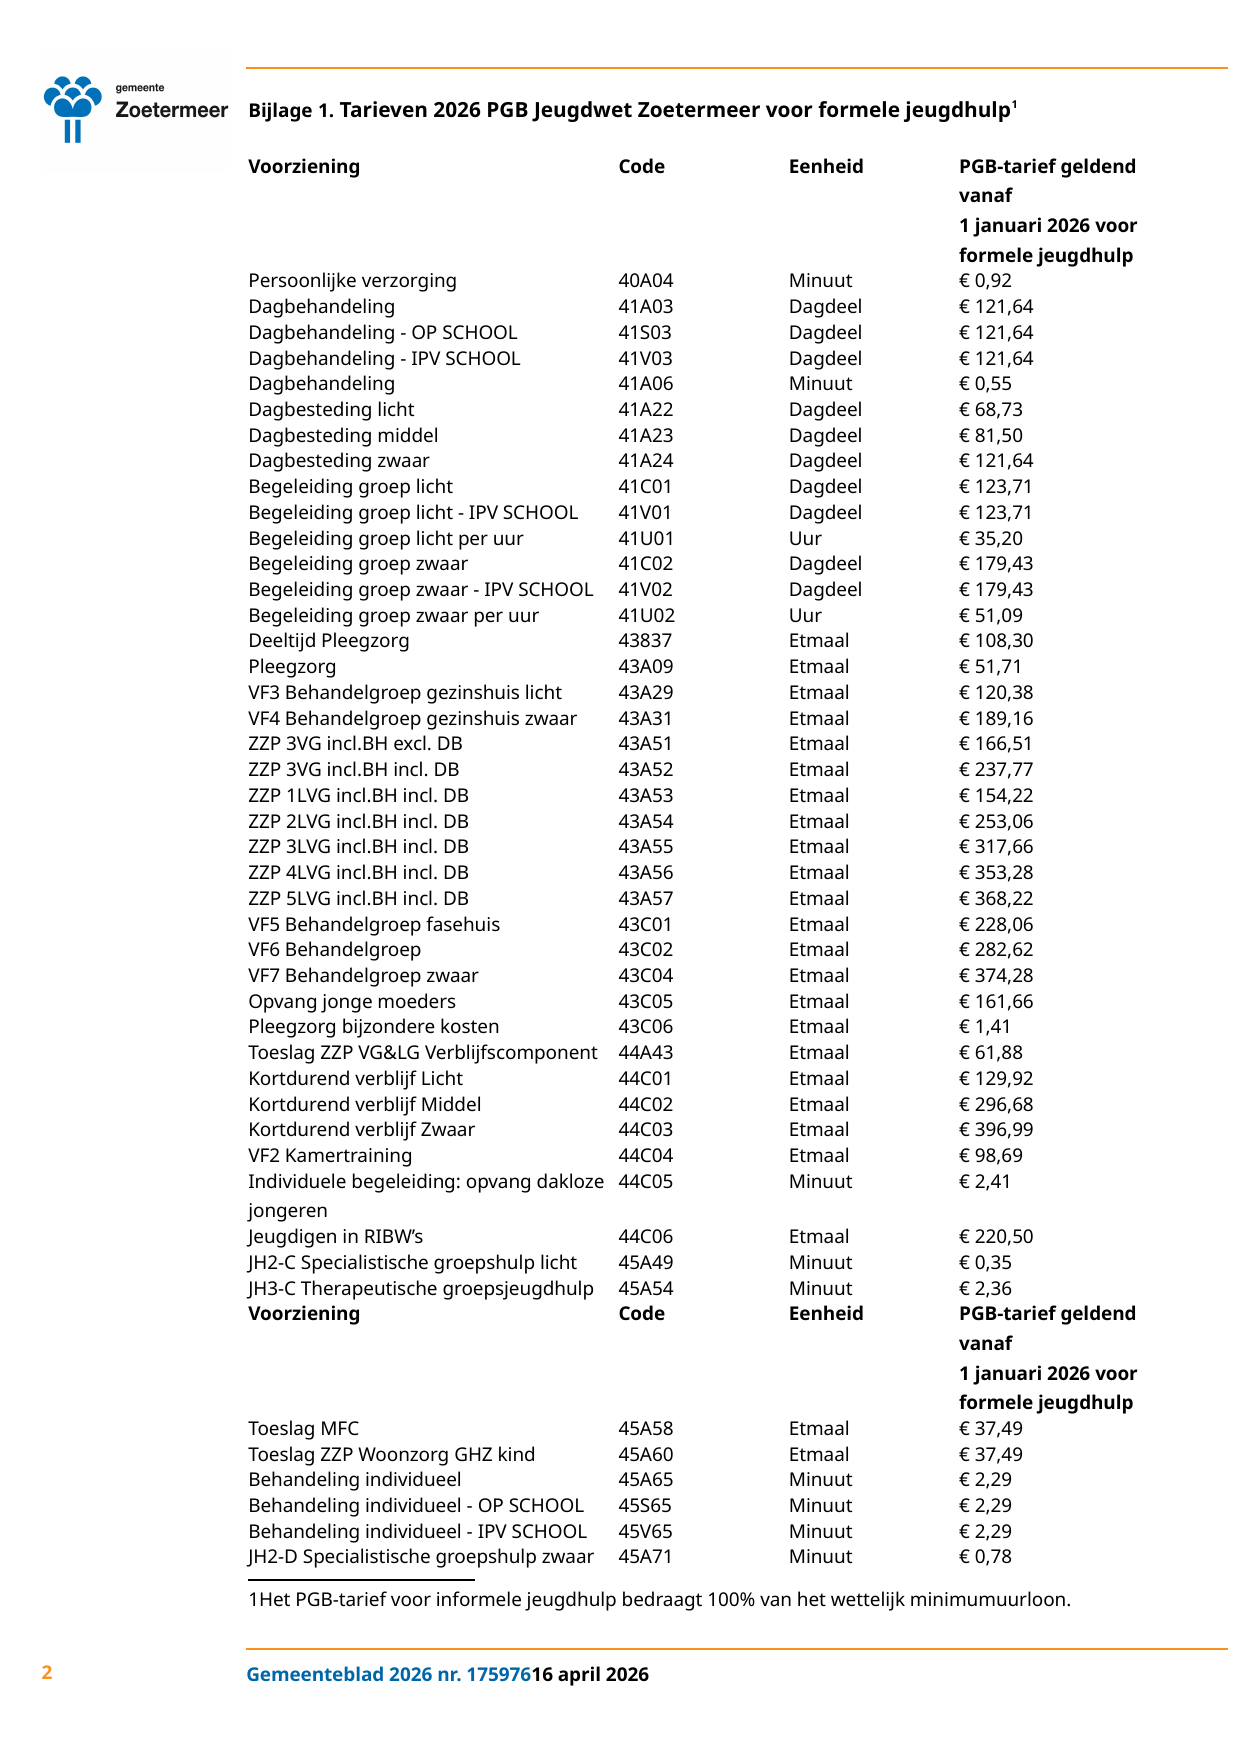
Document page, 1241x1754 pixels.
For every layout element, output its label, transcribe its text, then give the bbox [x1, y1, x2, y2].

table_cell 41A23 [618, 422, 789, 448]
table_cell Behandeling individueel - IPV SCHOOL [248, 1518, 618, 1544]
table_cell Etmaal [789, 1065, 959, 1091]
table_cell 45A49 [618, 1249, 789, 1275]
table_cell Dagdeel [789, 422, 959, 448]
table_cell Etmaal [789, 808, 959, 833]
table_cell 45A60 [618, 1441, 789, 1466]
table_cell Toeslag ZZP Woonzorg GHZ kind [248, 1441, 618, 1466]
table_cell 45V65 [618, 1518, 789, 1544]
table_cell 44C03 [618, 1117, 789, 1142]
table_cell 40A04 [618, 268, 789, 293]
table_cell Minuut [789, 268, 959, 293]
table_cell Dagdeel [789, 551, 959, 576]
table_cell VF3 Behandelgroep gezinshuis licht [248, 679, 618, 705]
table_cell Begeleiding groep zwaar per uur [248, 602, 618, 628]
table_cell € 37,49 [959, 1441, 1152, 1466]
table_cell Etmaal [789, 962, 959, 988]
table_cell 43C04 [618, 962, 789, 988]
table_cell Etmaal [789, 834, 959, 859]
table_cell Kortdurend verblijf Middel [248, 1091, 618, 1117]
table_cell Behandeling individueel - OP SCHOOL [248, 1492, 618, 1518]
table_cell 41A24 [618, 448, 789, 473]
text Bijlage 1. Tarieven 2026 PGB Jeugdwet Zoetermeer voor formele jeugdhulp [248, 95, 1152, 123]
table_cell 41U01 [618, 525, 789, 551]
table_cell Begeleiding groep licht per uur [248, 525, 618, 551]
table_cell € 0,78 [959, 1544, 1152, 1569]
table_cell € 2,29 [959, 1492, 1152, 1518]
table_cell JH2-D Specialistische groepshulp zwaar [248, 1544, 618, 1569]
table_cell € 35,20 [959, 525, 1152, 551]
table_cell 44C05 [618, 1168, 789, 1223]
table_cell Individuele begeleiding: opvang dakloze jongeren [248, 1168, 618, 1223]
table_cell € 237,77 [959, 756, 1152, 782]
table_cell Etmaal [789, 936, 959, 962]
table_cell 43C01 [618, 911, 789, 936]
table_cell JH3-C Therapeutische groepsjeugdhulp [248, 1275, 618, 1301]
table_cell € 121,64 [959, 293, 1152, 319]
table_cell 41V03 [618, 345, 789, 370]
table_cell 45S65 [618, 1492, 789, 1518]
table_cell Begeleiding groep zwaar - IPV SCHOOL [248, 576, 618, 602]
table_cell Etmaal [789, 911, 959, 936]
table_cell Minuut [789, 1518, 959, 1544]
table_cell Dagdeel [789, 448, 959, 473]
table_cell € 68,73 [959, 396, 1152, 422]
picture [41, 47, 231, 172]
table_cell € 61,88 [959, 1039, 1152, 1065]
table_cell Etmaal [789, 654, 959, 679]
table_cell Minuut [789, 1275, 959, 1301]
table_cell VF5 Behandelgroep fasehuis [248, 911, 618, 936]
table_cell 41A03 [618, 293, 789, 319]
table_cell Etmaal [789, 885, 959, 911]
table_cell Minuut [789, 1466, 959, 1492]
table_cell 41V01 [618, 499, 789, 525]
table_cell Jeugdigen in RIBW’s [248, 1223, 618, 1249]
table_cell Etmaal [789, 1039, 959, 1065]
table_cell Uur [789, 525, 959, 551]
table_cell Dagdeel [789, 499, 959, 525]
table_cell € 51,09 [959, 602, 1152, 628]
table_cell Minuut [789, 1249, 959, 1275]
table_cell € 98,69 [959, 1142, 1152, 1168]
table_cell 41C01 [618, 473, 789, 499]
table_cell Etmaal [789, 756, 959, 782]
table_cell 45A58 [618, 1415, 789, 1441]
table_cell Dagdeel [789, 473, 959, 499]
table_cell € 353,28 [959, 859, 1152, 885]
table_cell Etmaal [789, 1091, 959, 1117]
table_cell € 0,35 [959, 1249, 1152, 1275]
table_cell € 37,49 [959, 1415, 1152, 1441]
table_cell Deeltijd Pleegzorg [248, 628, 618, 653]
table_cell 43A53 [618, 782, 789, 808]
table_cell ZZP 3VG incl.BH excl. DB [248, 731, 618, 756]
table_cell 43A55 [618, 834, 789, 859]
table_cell 43A51 [618, 731, 789, 756]
table_cell Voorziening [248, 1301, 618, 1415]
table_cell Pleegzorg bijzondere kosten [248, 1014, 618, 1039]
table_cell € 154,22 [959, 782, 1152, 808]
table_cell € 2,29 [959, 1518, 1152, 1544]
table_cell Dagbehandeling - IPV SCHOOL [248, 345, 618, 370]
table_cell € 189,16 [959, 705, 1152, 731]
table_cell € 374,28 [959, 962, 1152, 988]
table_cell 43A52 [618, 756, 789, 782]
table_header Voorziening [248, 153, 618, 267]
table_cell Minuut [789, 1544, 959, 1569]
table_cell 44C04 [618, 1142, 789, 1168]
table_cell € 1,41 [959, 1014, 1152, 1039]
table_cell € 123,71 [959, 473, 1152, 499]
table_cell Etmaal [789, 782, 959, 808]
table_cell Etmaal [789, 679, 959, 705]
table_cell Code [618, 1301, 789, 1415]
table_cell 41A06 [618, 370, 789, 396]
table_cell Minuut [789, 370, 959, 396]
table_cell Opvang jonge moeders [248, 988, 618, 1014]
table_cell VF4 Behandelgroep gezinshuis zwaar [248, 705, 618, 731]
table_cell Dagdeel [789, 576, 959, 602]
table_header Eenheid [789, 153, 959, 267]
table_cell ZZP 5LVG incl.BH incl. DB [248, 885, 618, 911]
table_cell 43C02 [618, 936, 789, 962]
table_cell VF2 Kamertraining [248, 1142, 618, 1168]
table_cell € 282,62 [959, 936, 1152, 962]
table_cell € 2,41 [959, 1168, 1152, 1223]
table_cell Begeleiding groep licht [248, 473, 618, 499]
table_cell 41S03 [618, 319, 789, 345]
table_cell 44C02 [618, 1091, 789, 1117]
table_cell € 81,50 [959, 422, 1152, 448]
table_cell 41U02 [618, 602, 789, 628]
table_cell € 120,38 [959, 679, 1152, 705]
table_cell € 253,06 [959, 808, 1152, 833]
table_cell 43A56 [618, 859, 789, 885]
table_cell VF7 Behandelgroep zwaar [248, 962, 618, 988]
table_cell ZZP 2LVG incl.BH incl. DB [248, 808, 618, 833]
table_cell 43A54 [618, 808, 789, 833]
table_cell ZZP 4LVG incl.BH incl. DB [248, 859, 618, 885]
table_cell 41A22 [618, 396, 789, 422]
table_cell JH2-C Specialistische groepshulp licht [248, 1249, 618, 1275]
table_cell € 0,55 [959, 370, 1152, 396]
table_cell € 51,71 [959, 654, 1152, 679]
table_cell Dagbesteding middel [248, 422, 618, 448]
table_cell 45A54 [618, 1275, 789, 1301]
table_cell 43C05 [618, 988, 789, 1014]
table_cell € 296,68 [959, 1091, 1152, 1117]
table_cell Dagdeel [789, 293, 959, 319]
table_cell 43A09 [618, 654, 789, 679]
table_cell € 220,50 [959, 1223, 1152, 1249]
table_cell € 179,43 [959, 576, 1152, 602]
table_cell 41C02 [618, 551, 789, 576]
table_cell € 123,71 [959, 499, 1152, 525]
table_cell 44C06 [618, 1223, 789, 1249]
table_cell 43A31 [618, 705, 789, 731]
table_cell Dagbesteding zwaar [248, 448, 618, 473]
table_cell PGB-tarief geldend vanaf 1 januari 2026 voor formele jeugdhulp [959, 1301, 1152, 1415]
table_cell Etmaal [789, 1223, 959, 1249]
table_cell ZZP 3VG incl.BH incl. DB [248, 756, 618, 782]
table_cell Etmaal [789, 1142, 959, 1168]
table_cell € 0,92 [959, 268, 1152, 293]
table_cell Toeslag ZZP VG&LG Verblijfscomponent [248, 1039, 618, 1065]
table_cell Dagdeel [789, 319, 959, 345]
table_cell Etmaal [789, 731, 959, 756]
table_cell € 108,30 [959, 628, 1152, 653]
table_cell € 161,66 [959, 988, 1152, 1014]
table_cell Minuut [789, 1168, 959, 1223]
table_cell Etmaal [789, 1014, 959, 1039]
table_cell Etmaal [789, 705, 959, 731]
table_cell € 317,66 [959, 834, 1152, 859]
table_cell Etmaal [789, 1117, 959, 1142]
text Het PGB-tarief voor informele jeugdhulp bedraagt 100% van het wettelijk minimumuurloon. [248, 1586, 1152, 1612]
table_cell Etmaal [789, 1441, 959, 1466]
table_cell Dagbehandeling [248, 293, 618, 319]
table_cell Etmaal [789, 1415, 959, 1441]
table_cell Pleegzorg [248, 654, 618, 679]
table_cell Kortdurend verblijf Licht [248, 1065, 618, 1091]
table_cell € 368,22 [959, 885, 1152, 911]
table_cell € 228,06 [959, 911, 1152, 936]
table_cell € 129,92 [959, 1065, 1152, 1091]
table_cell VF6 Behandelgroep [248, 936, 618, 962]
table_cell Uur [789, 602, 959, 628]
table_cell Kortdurend verblijf Zwaar [248, 1117, 618, 1142]
table_cell Dagbesteding licht [248, 396, 618, 422]
table_cell 41V02 [618, 576, 789, 602]
table_cell Begeleiding groep zwaar [248, 551, 618, 576]
table_cell ZZP 1LVG incl.BH incl. DB [248, 782, 618, 808]
table_cell Etmaal [789, 988, 959, 1014]
table_header PGB-tarief geldend vanaf 1 januari 2026 voor formele jeugdhulp [959, 153, 1152, 267]
table_cell 45A71 [618, 1544, 789, 1569]
table_cell Dagbehandeling - OP SCHOOL [248, 319, 618, 345]
table_cell 44C01 [618, 1065, 789, 1091]
table_cell € 121,64 [959, 345, 1152, 370]
table_cell Dagdeel [789, 396, 959, 422]
table_cell 44A43 [618, 1039, 789, 1065]
table_cell Dagbehandeling [248, 370, 618, 396]
table_cell Toeslag MFC [248, 1415, 618, 1441]
table_cell Behandeling individueel [248, 1466, 618, 1492]
table_cell Eenheid [789, 1301, 959, 1415]
table_cell € 166,51 [959, 731, 1152, 756]
table_cell 45A65 [618, 1466, 789, 1492]
table_cell Etmaal [789, 859, 959, 885]
table_cell ZZP 3LVG incl.BH incl. DB [248, 834, 618, 859]
table_cell Minuut [789, 1492, 959, 1518]
table_cell € 121,64 [959, 448, 1152, 473]
table_cell 43C06 [618, 1014, 789, 1039]
table_cell Begeleiding groep licht - IPV SCHOOL [248, 499, 618, 525]
table_cell Persoonlijke verzorging [248, 268, 618, 293]
table_cell 43837 [618, 628, 789, 653]
table_cell € 121,64 [959, 319, 1152, 345]
table_cell € 2,29 [959, 1466, 1152, 1492]
table_cell € 2,36 [959, 1275, 1152, 1301]
table_header Code [618, 153, 789, 267]
table_cell € 179,43 [959, 551, 1152, 576]
table_cell 43A57 [618, 885, 789, 911]
table_cell 43A29 [618, 679, 789, 705]
table_cell Dagdeel [789, 345, 959, 370]
table_cell € 396,99 [959, 1117, 1152, 1142]
table_cell Etmaal [789, 628, 959, 653]
